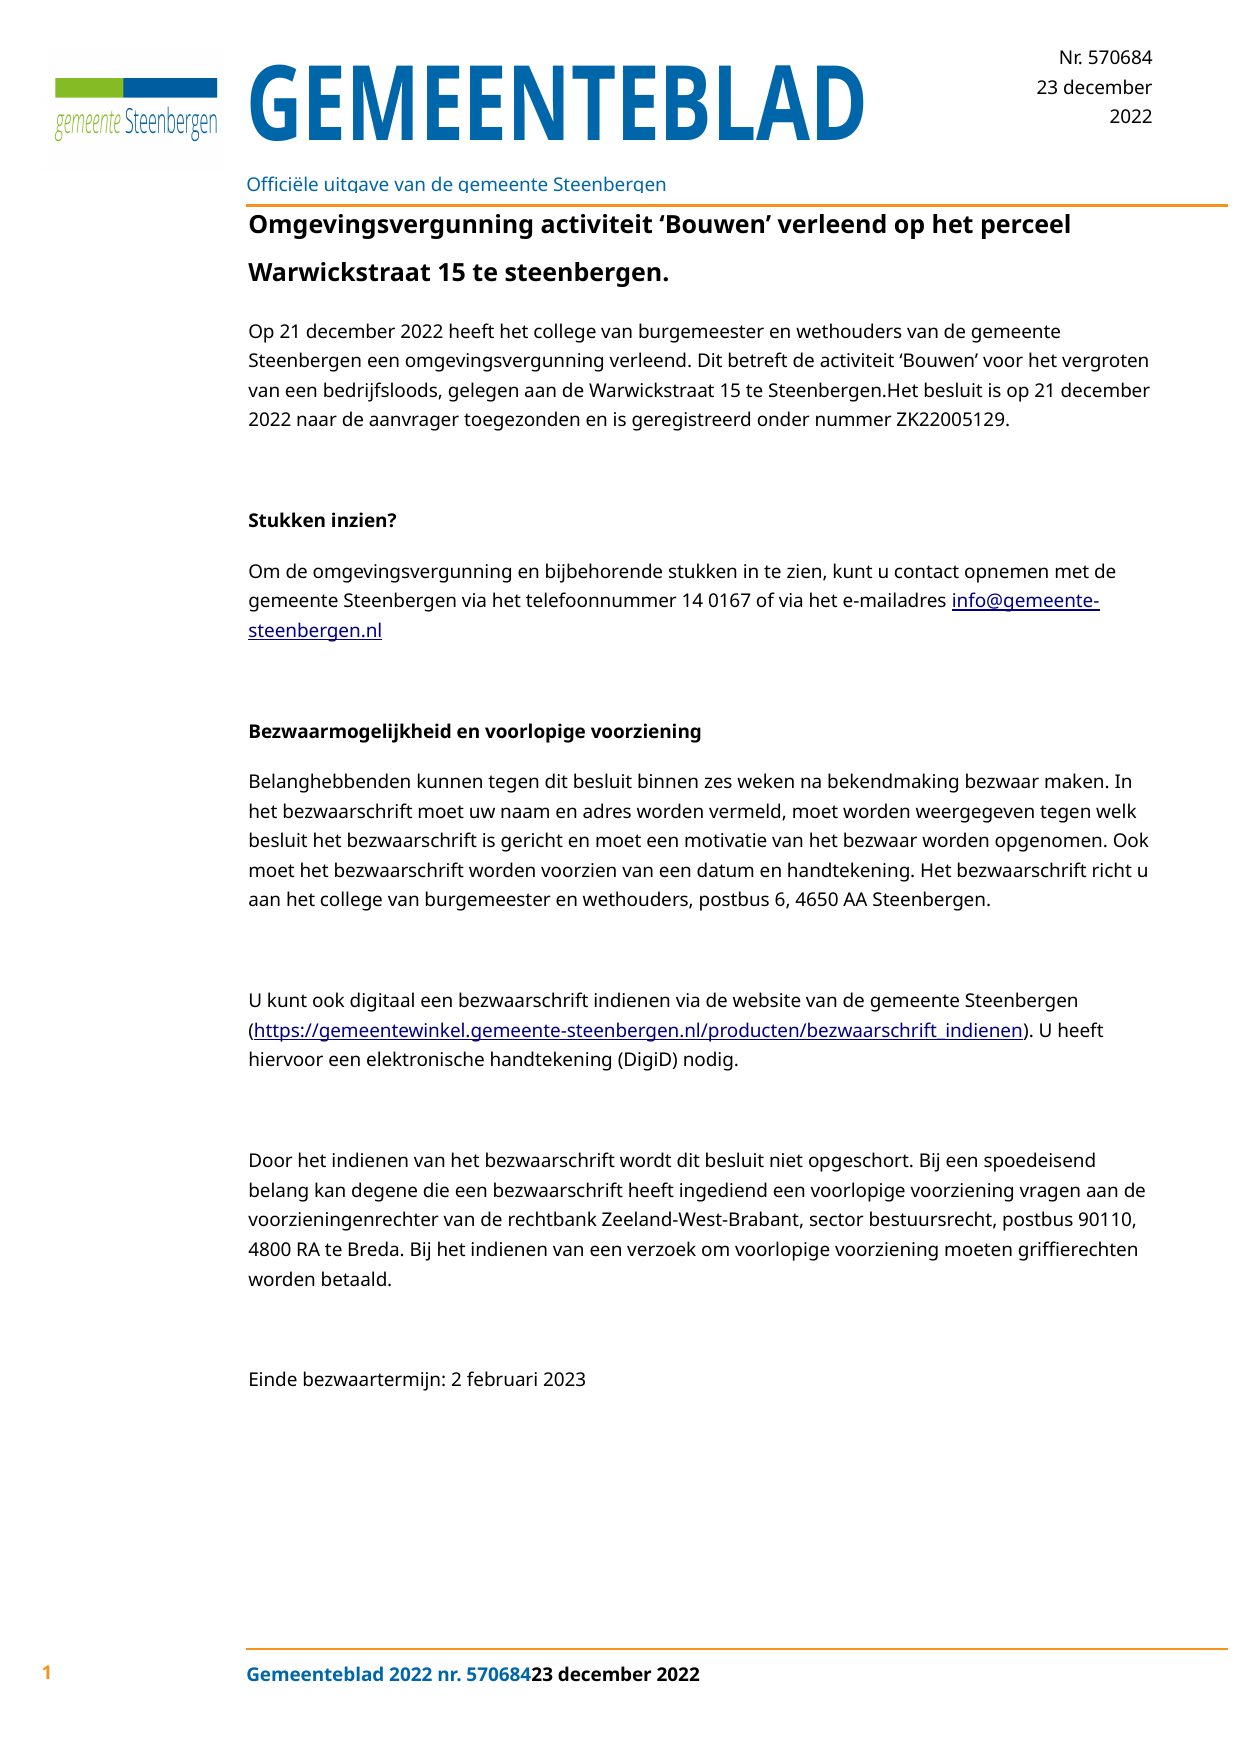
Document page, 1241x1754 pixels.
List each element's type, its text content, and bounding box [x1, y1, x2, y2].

picture [41, 47, 231, 172]
text Omgevingsvergunning activiteit ‘Bouwen’ verleend op het perceel Warwickstraat 15 te steenbergen. [248, 207, 1152, 288]
text Door het indienen van het bezwaarschrift wordt dit besluit niet opgeschort. Bij een spoedeisend belang kan degene die een bezwaarschrift heeft ingediend een voorlopige voorziening vragen aan de voorzieningenrechter van de rechtbank Zeeland-West-Brabant, sector bestuursrecht, postbus 90110, 4800 RA te Breda. Bij het indienen van een verzoek om voorlopige voorziening moeten griffierechten worden betaald. [248, 1147, 1152, 1292]
text Belanghebbenden kunnen tegen dit besluit binnen zes weken na bekendmaking bezwaar maken. In het bezwaarschrift moet uw naam en adres worden vermeld, moet worden weergegeven tegen welk besluit het bezwaarschrift is gericht en moet een motivatie van het bezwaar worden opgenomen. Ook moet het bezwaarschrift worden voorzien van een datum en handtekening. Het bezwaarschrift richt u aan het college van burgemeester en wethouders, postbus 6, 4650 AA Steenbergen. [248, 768, 1152, 912]
text Op 21 december 2022 heeft het college van burgemeester en wethouders van de gemeente Steenbergen een omgevingsvergunning verleend. Dit betreft de activiteit ‘Bouwen’ voor het vergroten van een bedrijfsloods, gelegen aan de Warwickstraat 15 te Steenbergen.Het besluit is op 21 december 2022 naar de aanvrager toegezonden en is geregistreerd onder nummer ZK22005129. [248, 318, 1152, 432]
text Bezwaarmogelijkheid en voorlopige voorziening [248, 718, 1152, 744]
text Einde bezwaartermijn: 2 februari 2023 [248, 1367, 1152, 1392]
text Stukken inzien? [248, 507, 1152, 533]
text U kunt ook digitaal een bezwaarschrift indienen via de website van de gemeente Steenbergen (https://gemeentewinkel.gemeente-steenbergen.nl/producten/bezwaarschrift_indienen). U heeft hiervoor een elektronische handtekening (DigiD) nodig. [248, 987, 1152, 1072]
text Om de omgevingsvergunning en bijbehorende stukken in te zien, kunt u contact opnemen met de gemeente Steenbergen via het telefoonnummer 14 0167 of via het e-mailadres info@gemeente-steenbergen.nl [248, 558, 1152, 643]
